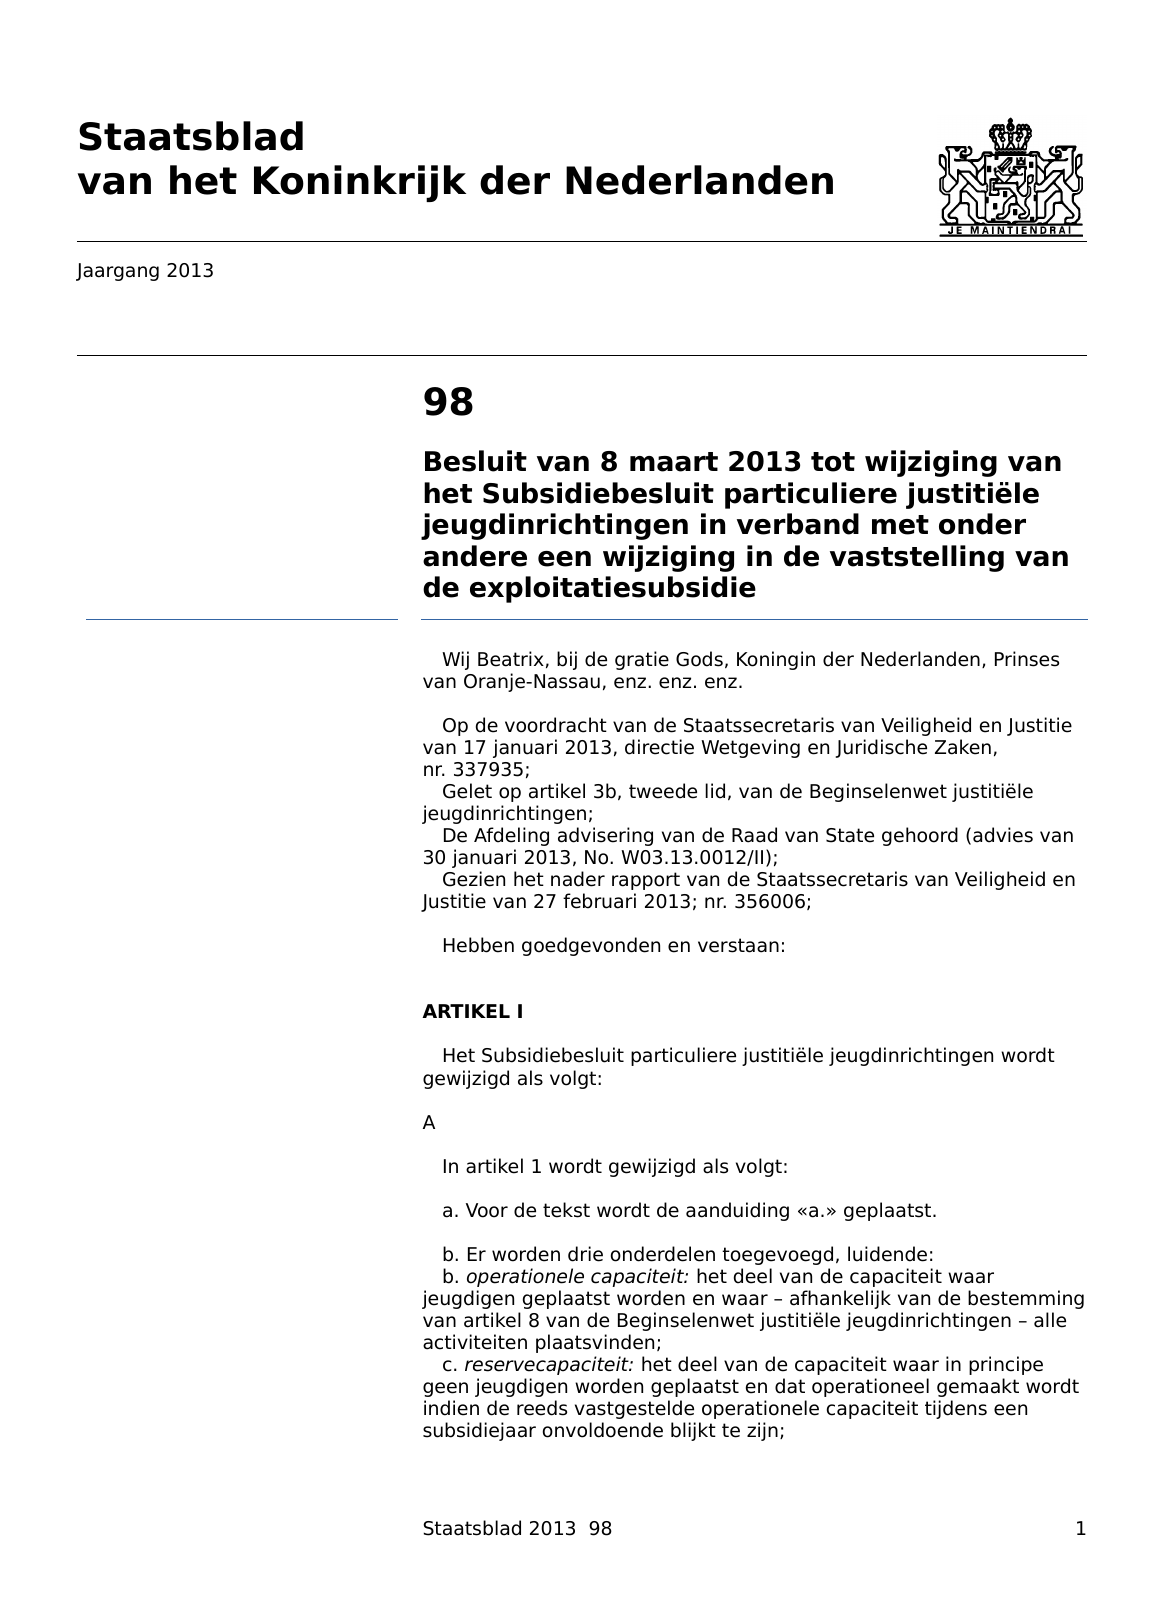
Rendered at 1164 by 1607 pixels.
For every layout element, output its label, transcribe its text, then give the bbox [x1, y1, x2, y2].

text Gelet op artikel 3b, tweede lid, van de Beginselenwet justitiële jeugdinrichtingen; [422, 781, 1087, 825]
text c. reservecapaciteit: het deel van de capaciteit waar in principe geen jeugdigen worden geplaatst en dat operationeel gemaakt wordt indien de reeds vastgestelde operationele capaciteit tijdens een subsidiejaar onvoldoende blijkt te zijn; [422, 1354, 1087, 1442]
text b. operationele capaciteit: het deel van de capaciteit waar jeugdigen geplaatst worden en waar – afhankelijk van de bestemming van artikel 8 van de Beginselenwet justitiële jeugdinrichtingen – alle activiteiten plaatsvinden; [422, 1266, 1087, 1354]
table_cell Jaargang 2013 [77, 242, 1087, 355]
text b. Er worden drie onderdelen toegevoegd, luidende: [422, 1244, 1087, 1266]
picture [936, 115, 1087, 240]
subtitle ARTIKEL I [422, 1001, 1087, 1023]
text Hebben goedgevonden en verstaan: [422, 935, 1087, 957]
text a. Voor de tekst wordt de aanduiding «a.» geplaatst. [422, 1200, 1087, 1222]
text Gezien het nader rapport van de Staatssecretaris van Veiligheid en Justitie van 27 februari 2013; nr. 356006; [422, 869, 1087, 913]
text In artikel 1 wordt gewijzigd als volgt: [422, 1156, 1087, 1178]
text A [422, 1112, 1087, 1133]
text Besluit van 8 maart 2013 tot wijziging van het Subsidiebesluit particuliere justitiële jeugdinrichtingen in verband met onder andere een wijziging in de vaststelling van de exploitatiesubsidie [422, 447, 1087, 604]
table_header Staatsblad van het Koninkrijk der Nederlanden [77, 100, 886, 241]
text Het Subsidiebesluit particuliere justitiële jeugdinrichtingen wordt gewijzigd als volgt: [422, 1045, 1087, 1089]
text Op de voordracht van de Staatssecretaris van Veiligheid en Justitie van 17 januari 2013, directie Wetgeving en Juridische Zaken, nr. 337935; [422, 715, 1087, 781]
text De Afdeling advisering van de Raad van State gehoord (advies van 30 januari 2013, No. W03.13.0012/II); [422, 825, 1087, 869]
subtitle 98 [422, 381, 1087, 424]
text Wij Beatrix, bij de gratie Gods, Koningin der Nederlanden, Prinses van Oranje-Nassau, enz. enz. enz. [422, 649, 1087, 693]
table_header [886, 100, 1087, 241]
